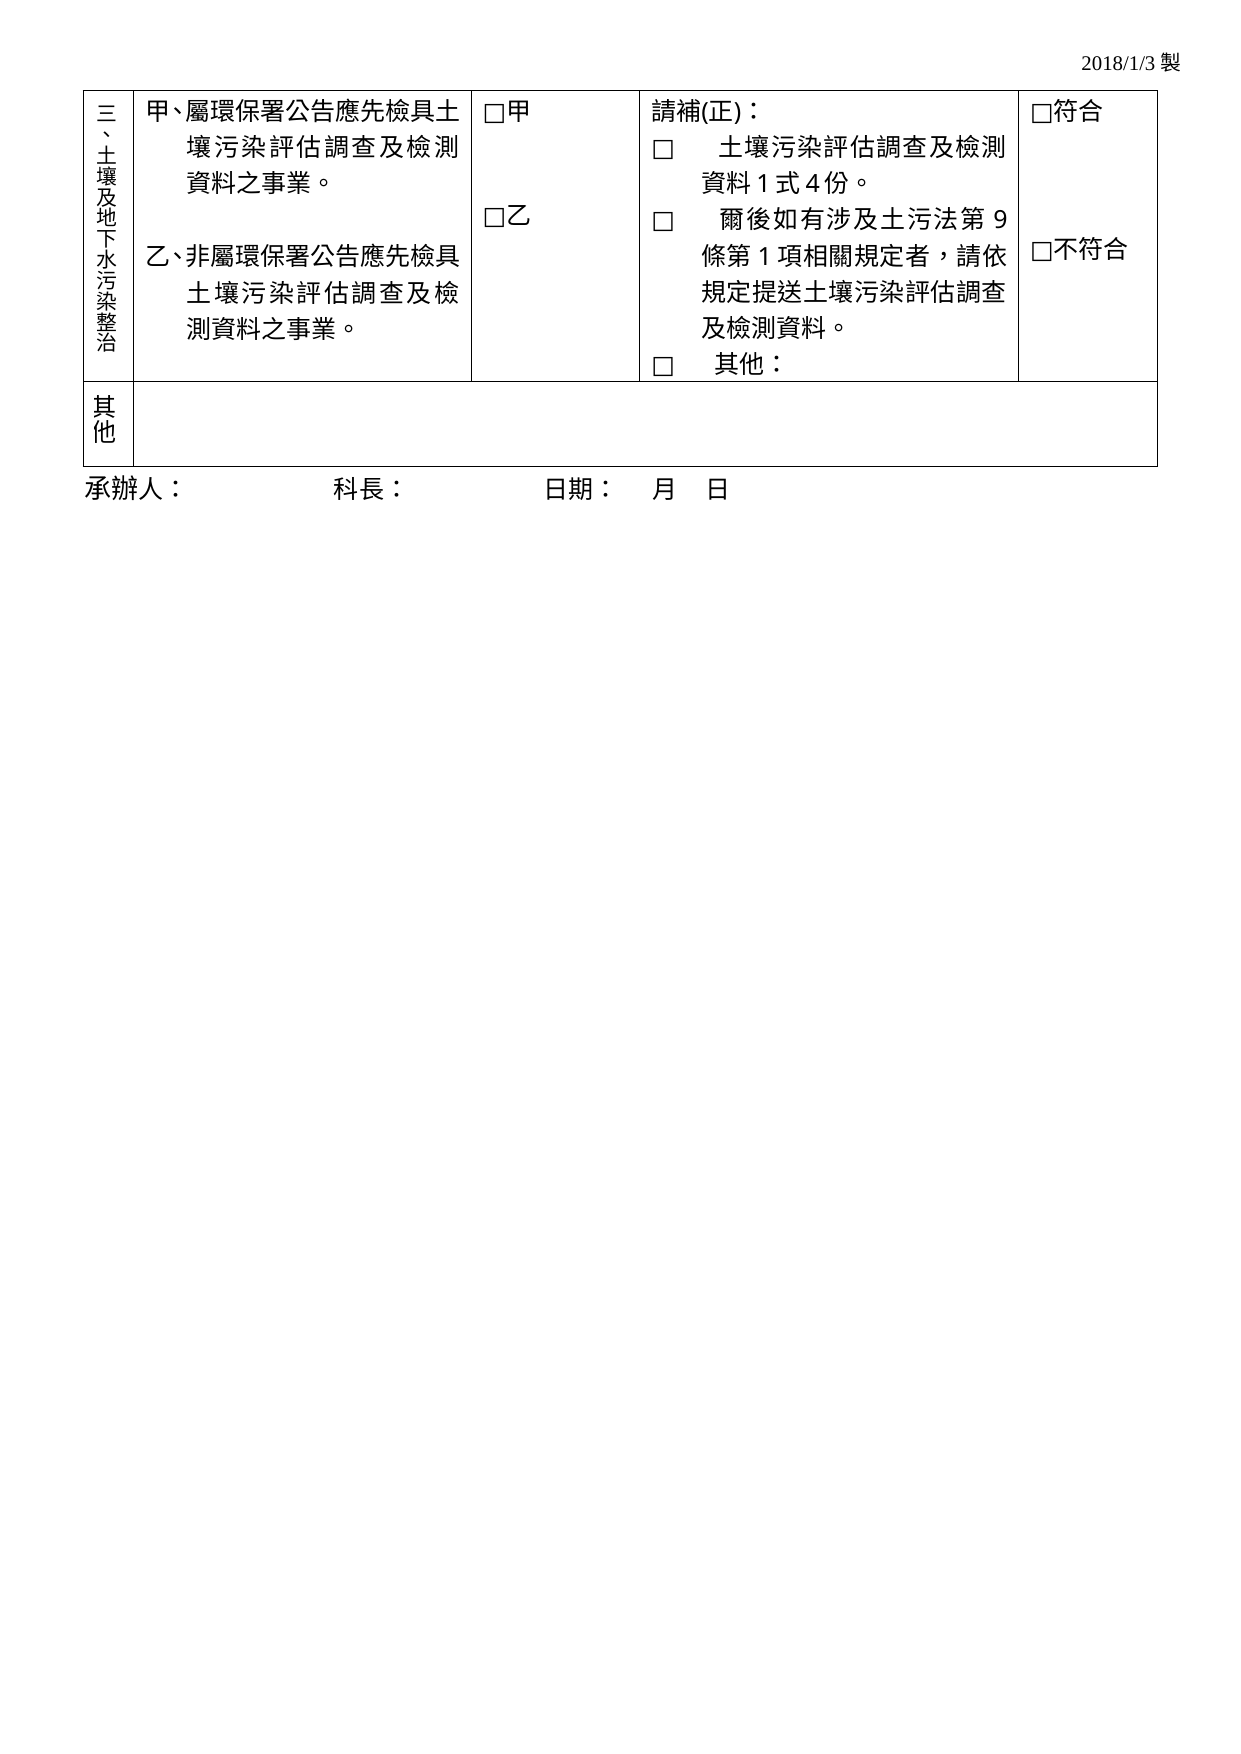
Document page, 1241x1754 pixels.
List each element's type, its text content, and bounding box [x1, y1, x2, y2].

table_cell 其他 [84, 382, 133, 466]
table_cell 甲、屬環保署公告應先檢具土壤污染評估調查及檢測資料之事業。 乙、非屬環保署公告應先檢具土壤污染評估調查及檢測資料之事業。 [134, 91, 471, 381]
table_cell 請補(正)： 土壤污染評估調查及檢測資料1式4份。 爾後如有涉及土污法第9條第1項相關規定者，請依規定提送土壤污染評估調查及檢測資料。 其他： [640, 91, 1018, 381]
text 承辦人： 科長： 日期： 月 日 [70, 467, 1170, 506]
table_cell □甲 □乙 [472, 91, 639, 381]
table_cell □符合 □不符合 [1019, 91, 1157, 381]
table_cell 三、土壤及地下水污染整治 [84, 91, 133, 381]
table_cell [134, 382, 1157, 466]
